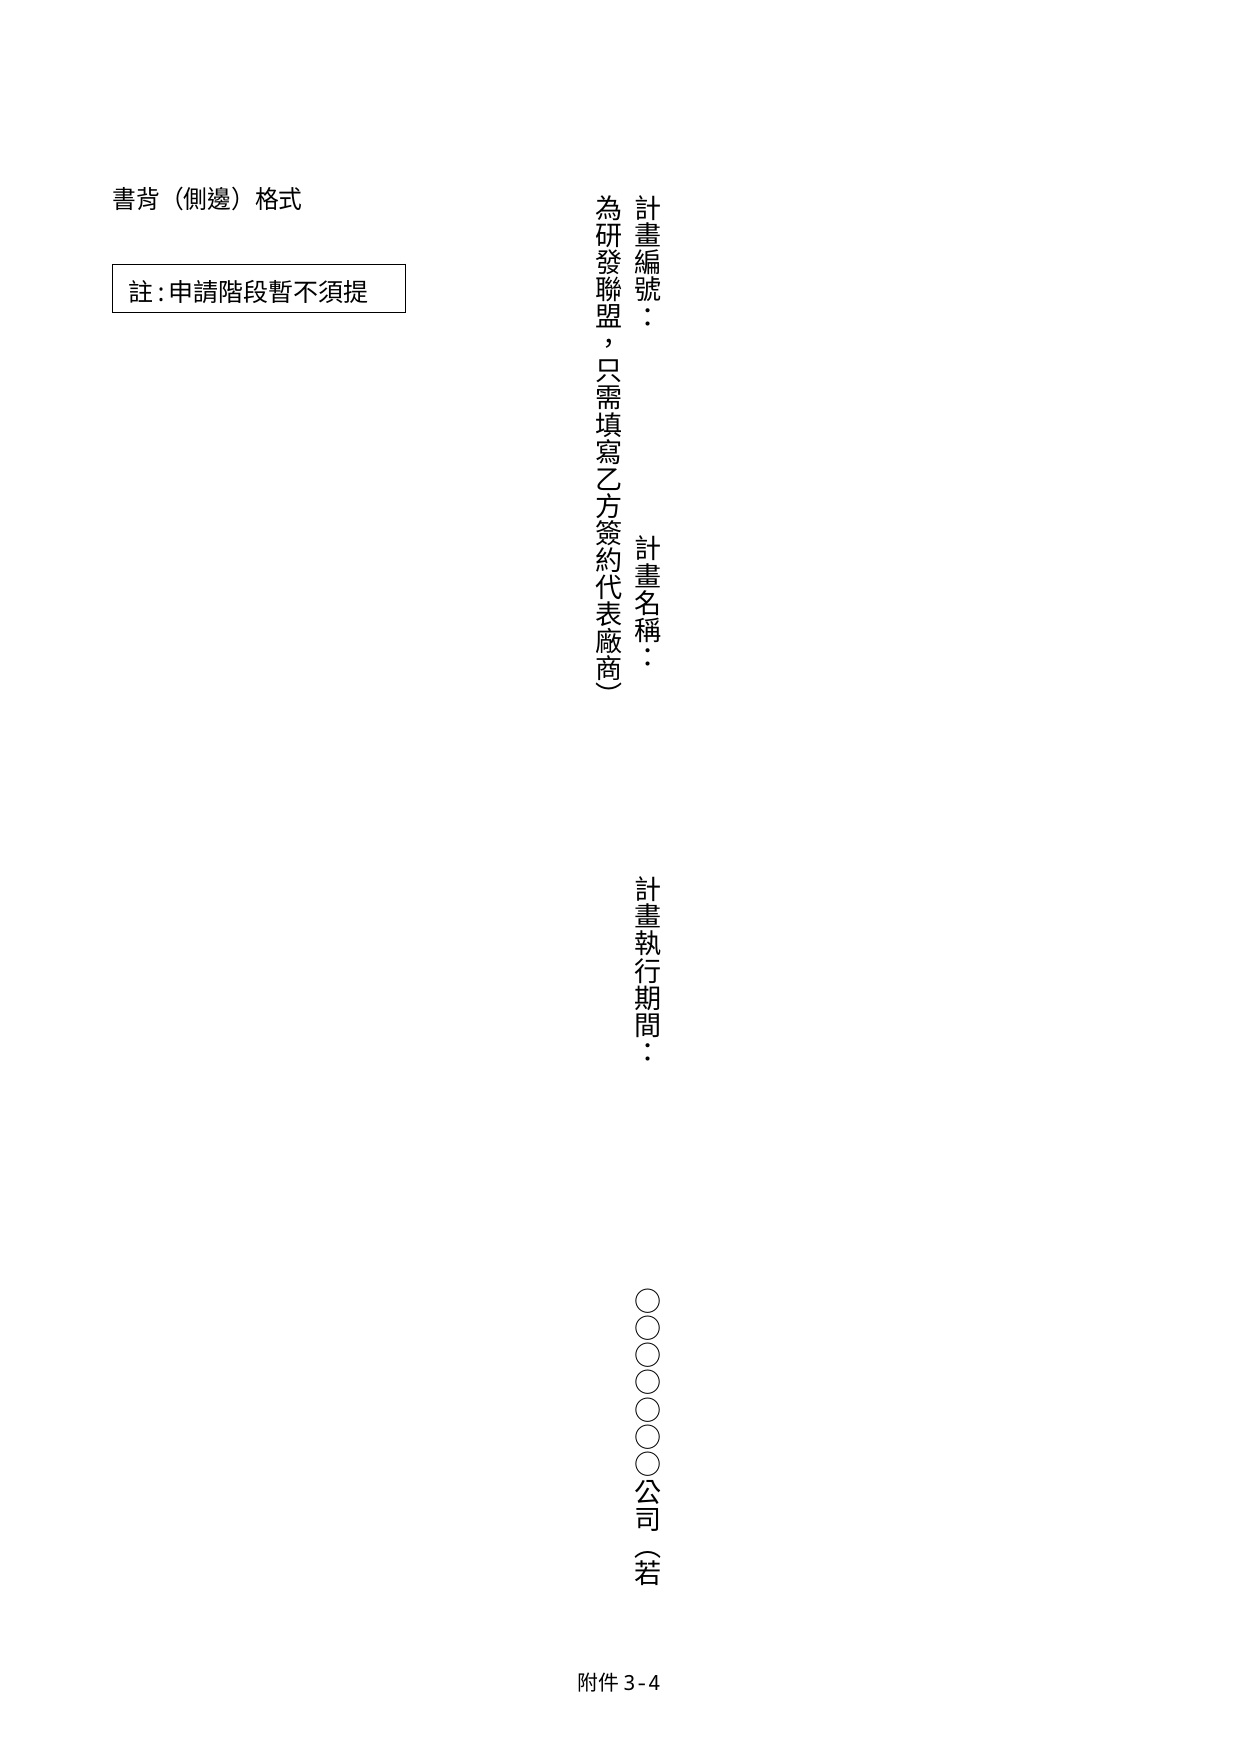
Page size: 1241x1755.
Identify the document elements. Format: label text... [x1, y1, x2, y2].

text 書背（側邊）格式 [112, 179, 1128, 1602]
text 註:申請階段暫不須提供 [128, 273, 390, 304]
text 計畫編號： 計畫名稱： 計畫執行期間： ○○○○○○○公司（若為研發聯盟，只需填寫乙方簽約代表廠商） [589, 194, 667, 1587]
